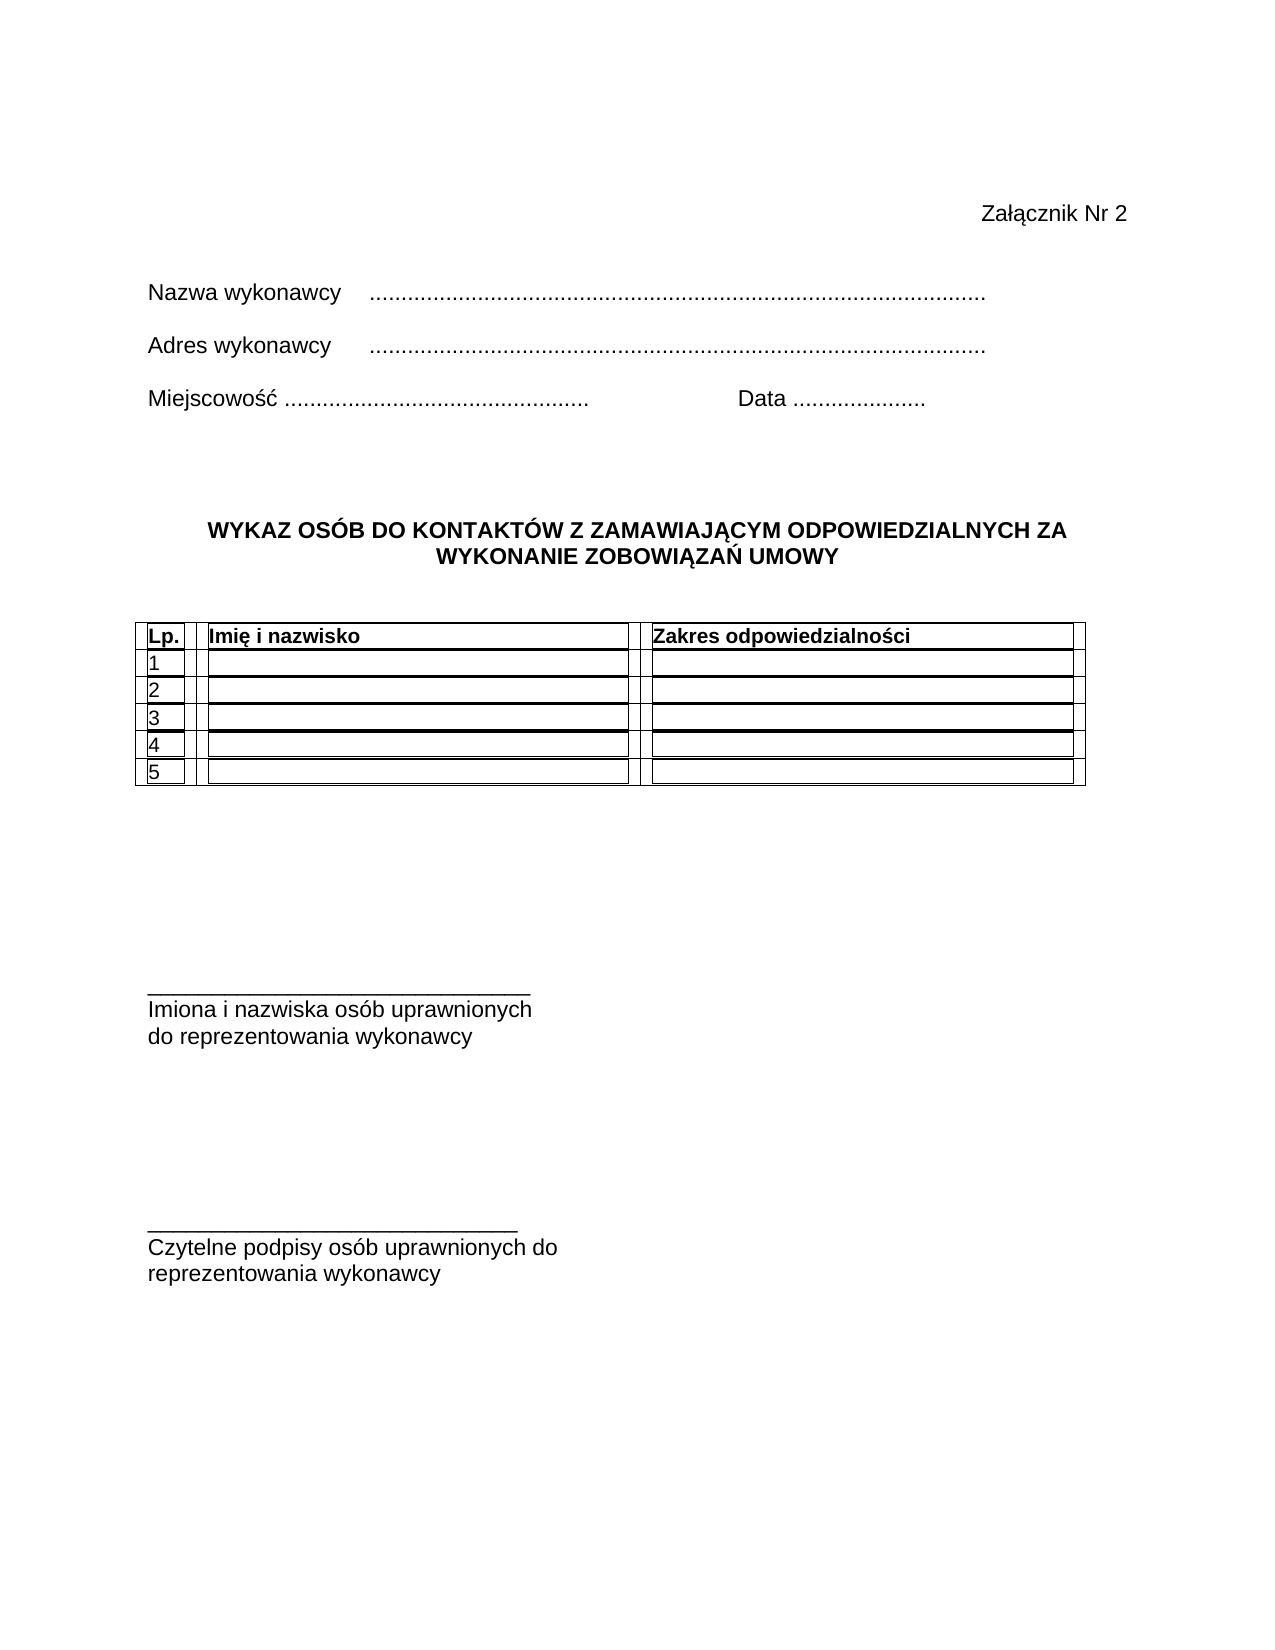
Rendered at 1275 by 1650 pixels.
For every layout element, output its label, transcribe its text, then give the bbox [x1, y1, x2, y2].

text Czytelne podpisy osób uprawnionych do [148, 1233, 1127, 1260]
table_cell [629, 731, 640, 757]
table_cell [629, 677, 640, 703]
table_cell [1074, 731, 1085, 757]
text Załącznik Nr 2 [148, 200, 1127, 227]
table_cell [197, 704, 208, 730]
table_cell 1 [148, 651, 184, 675]
table_cell [185, 650, 196, 676]
text Nazwa wykonawcy ................................................................................................. [148, 279, 1127, 306]
text _____________________________ [148, 1207, 1127, 1233]
table_cell [136, 677, 147, 703]
table_header [136, 623, 147, 649]
text do reprezentowania wykonawcy [148, 1023, 1127, 1049]
table_cell [136, 731, 147, 757]
table_cell [641, 731, 652, 757]
table_cell [1074, 704, 1085, 730]
text Adres wykonawcy ................................................................................................. [148, 332, 1127, 358]
text reprezentowania wykonawcy [148, 1260, 1127, 1286]
table_cell 3 [148, 705, 184, 729]
text Imiona i nazwiska osób uprawnionych [148, 996, 1127, 1023]
table_cell [629, 650, 640, 676]
table_cell [629, 759, 640, 784]
table_cell [136, 759, 147, 784]
table_cell [197, 677, 208, 703]
table_cell [185, 704, 196, 730]
text Miejscowość ................................................ Data ..................... [148, 385, 1127, 411]
table_cell [653, 705, 1073, 729]
table_cell 5 [148, 760, 184, 783]
table_cell [136, 704, 147, 730]
table_cell [641, 650, 652, 676]
table_cell [209, 651, 628, 675]
table_cell 4 [148, 733, 184, 756]
table_cell [197, 731, 208, 757]
text WYKAZ OSÓB DO KONTAKTÓW Z ZAMAWIAJĄCYM ODPOWIEDZIALNYCH ZA WYKONANIE ZOBOWIĄZAŃ UMOWY [148, 517, 1127, 569]
table_header Imię i nazwisko [209, 624, 628, 648]
table_cell [197, 759, 208, 784]
table_cell [209, 733, 628, 756]
table_cell [1074, 677, 1085, 703]
table_cell [641, 759, 652, 784]
text ______________________________ [148, 970, 1127, 996]
table_cell [653, 678, 1073, 702]
table_cell [185, 677, 196, 703]
table_cell [209, 705, 628, 729]
table_cell [209, 760, 628, 783]
table_cell [653, 651, 1073, 675]
table_cell [185, 759, 196, 784]
table_cell [1074, 759, 1085, 784]
table_cell [185, 731, 196, 757]
table_cell 2 [148, 678, 184, 702]
table_cell [197, 650, 208, 676]
table_cell [209, 678, 628, 702]
table_header [185, 623, 196, 649]
table_header Lp. [148, 624, 184, 648]
table_cell [136, 650, 147, 676]
table_cell [653, 760, 1073, 783]
table_cell [629, 704, 640, 730]
table_cell [1074, 650, 1085, 676]
table_cell [641, 677, 652, 703]
table_header Zakres odpowiedzialności [653, 624, 1073, 648]
table_cell [653, 733, 1073, 756]
table_cell [641, 704, 652, 730]
